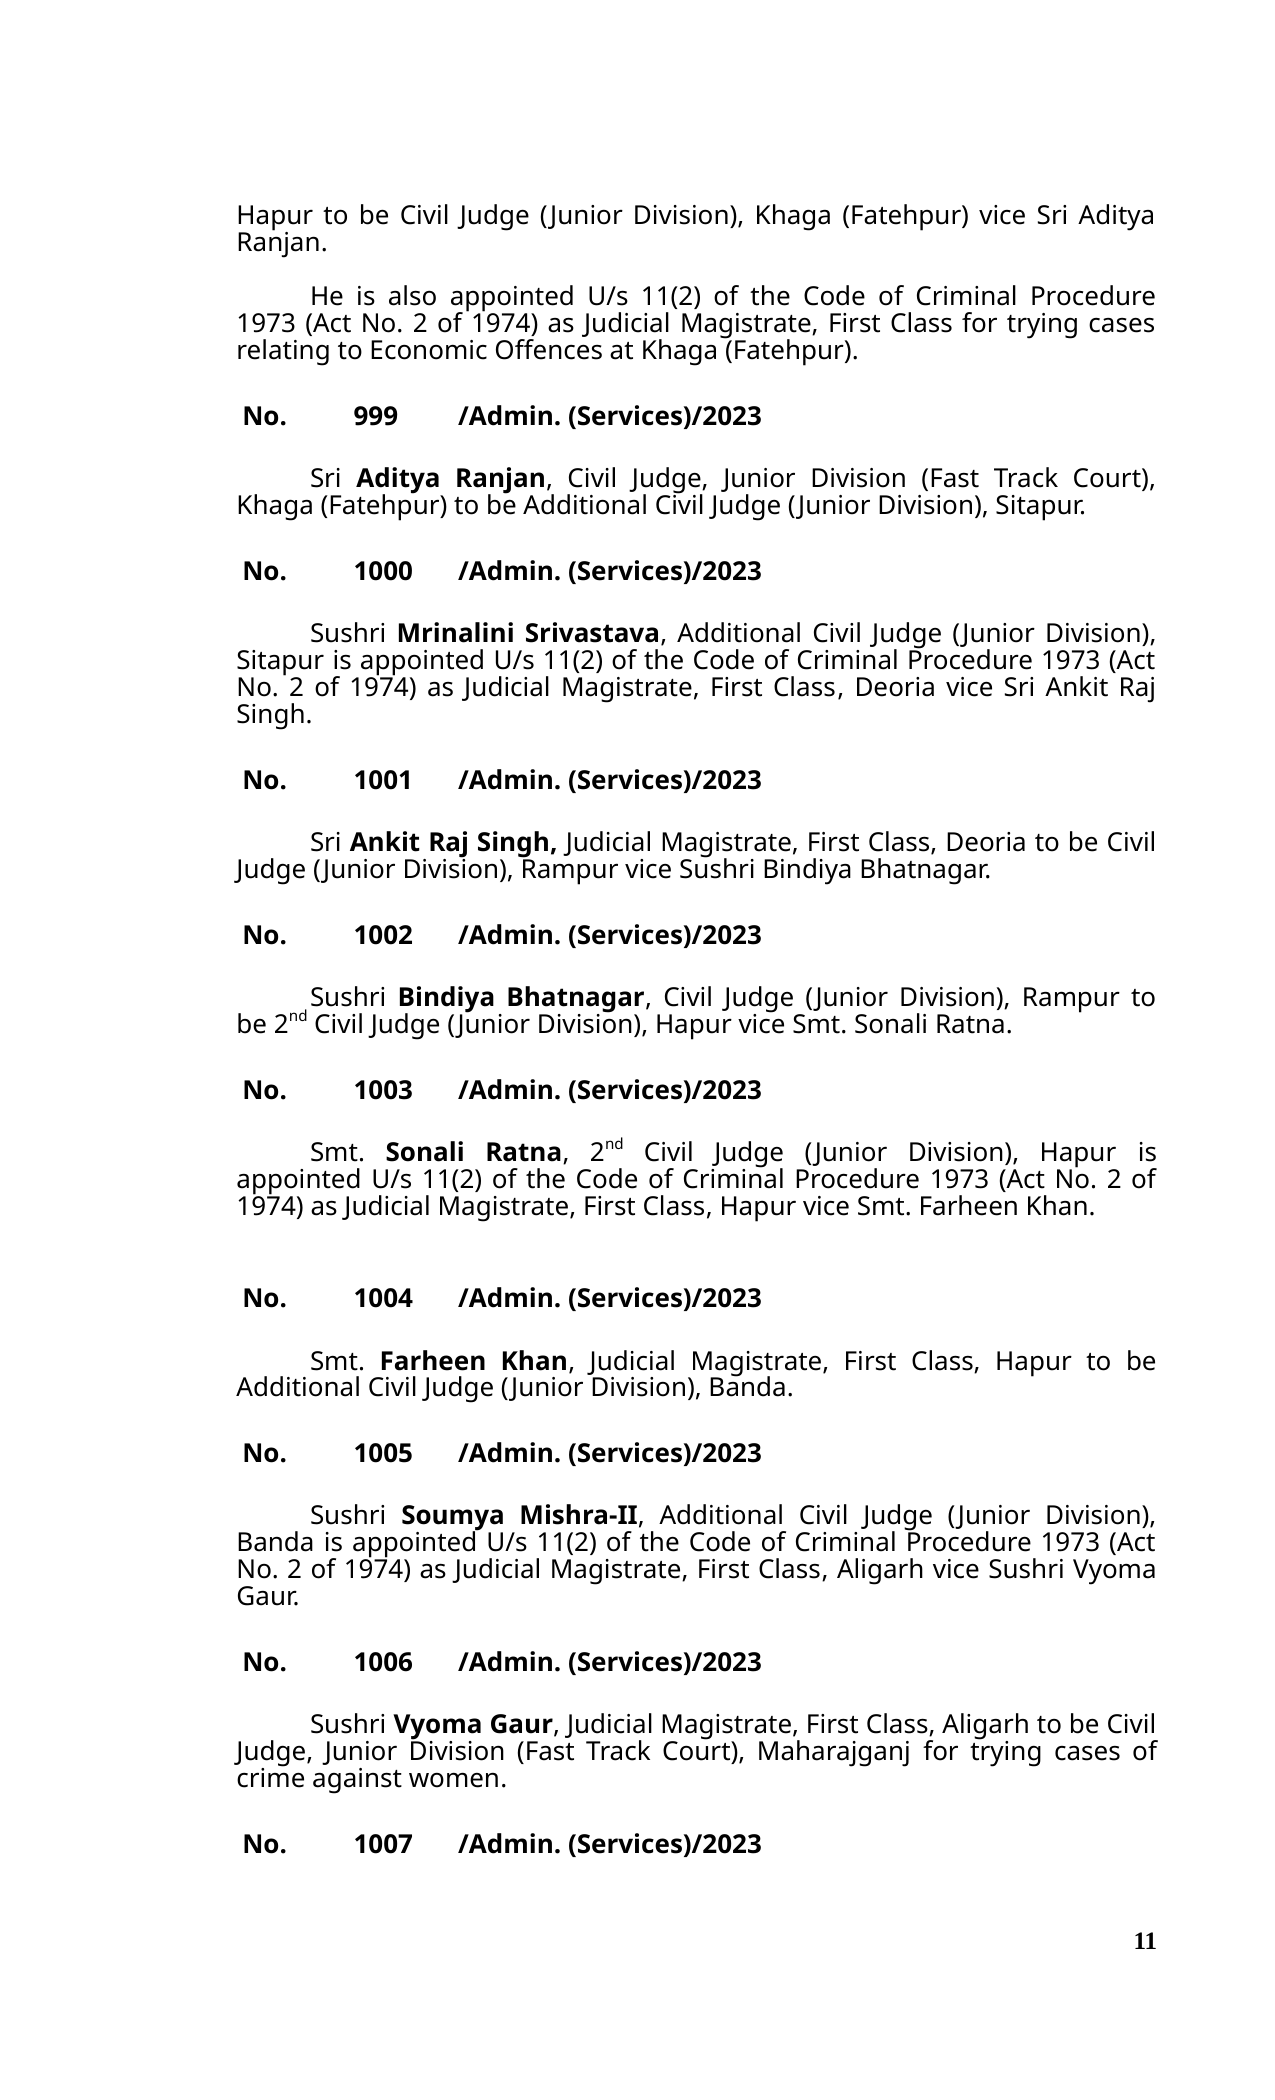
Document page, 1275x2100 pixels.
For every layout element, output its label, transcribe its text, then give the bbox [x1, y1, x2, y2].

table_header /Admin. (Services)/2023 [452, 756, 837, 803]
table_header /Admin. (Services)/2023 [452, 1820, 837, 1867]
table_header [310, 756, 452, 803]
table_header No. [236, 1820, 310, 1867]
table_header No. [236, 1429, 310, 1476]
table_header [310, 1638, 452, 1685]
table_header No. [236, 756, 310, 803]
table_header /Admin. (Services)/2023 [452, 1066, 837, 1112]
text Sri Ankit Raj Singh, Judicial Magistrate, First Class, Deoria to be Civil Judge (Junior Division), Rampur vice Sushri Bindiya Bhatnagar. [236, 830, 1157, 884]
table_header [310, 392, 452, 439]
table_header No. [236, 1066, 310, 1112]
table_header No. [236, 911, 310, 958]
table_header [310, 911, 452, 958]
table_header /Admin. (Services)/2023 [452, 1274, 837, 1321]
table_header No. [236, 547, 310, 594]
text Sushri Soumya Mishra-II, Additional Civil Judge (Junior Division), Banda is appointed U/s 11(2) of the Code of Criminal Procedure 1973 (Act No. 2 of 1974) as Judicial Magistrate, First Class, Aligarh vice Sushri Vyoma Gaur. [236, 1503, 1157, 1611]
text Hapur to be Civil Judge (Junior Division), Khaga (Fatehpur) vice Sri Aditya Ranjan. [236, 203, 1157, 257]
table_header No. [236, 1274, 310, 1321]
text Smt. Sonali Ratna, 2nd Civil Judge (Junior Division), Hapur is appointed U/s 11(2) of the Code of Criminal Procedure 1973 (Act No. 2 of 1974) as Judicial Magistrate, First Class, Hapur vice Smt. Farheen Khan. [236, 1139, 1157, 1220]
text Sri Aditya Ranjan, Civil Judge, Junior Division (Fast Track Court), Khaga (Fatehpur) to be Additional Civil Judge (Junior Division), Sitapur. [236, 466, 1157, 520]
table_header /Admin. (Services)/2023 [452, 547, 837, 594]
table_header [310, 1429, 452, 1476]
table_header /Admin. (Services)/2023 [452, 911, 837, 958]
table_header No. [236, 1638, 310, 1685]
table_header /Admin. (Services)/2023 [452, 1638, 837, 1685]
text He is also appointed U/s 11(2) of the Code of Criminal Procedure 1973 (Act No. 2 of 1974) as Judicial Magistrate, First Class for trying cases relating to Economic Offences at Khaga (Fatehpur). [236, 284, 1157, 365]
table_header [310, 1820, 452, 1867]
text Sushri Vyoma Gaur, Judicial Magistrate, First Class, Aligarh to be Civil Judge, Junior Division (Fast Track Court), Maharajganj for trying cases of crime against women. [236, 1712, 1157, 1793]
table_header [310, 1274, 452, 1321]
table_header No. [236, 392, 310, 439]
text Sushri Bindiya Bhatnagar, Civil Judge (Junior Division), Rampur to be 2nd Civil Judge (Junior Division), Hapur vice Smt. Sonali Ratna. [236, 984, 1157, 1038]
table_header /Admin. (Services)/2023 [452, 392, 837, 439]
table_header [310, 547, 452, 594]
table_header [310, 1066, 452, 1112]
text Smt. Farheen Khan, Judicial Magistrate, First Class, Hapur to be Additional Civil Judge (Junior Division), Banda. [236, 1348, 1157, 1402]
table_header /Admin. (Services)/2023 [452, 1429, 837, 1476]
text Sushri Mrinalini Srivastava, Additional Civil Judge (Junior Division), Sitapur is appointed U/s 11(2) of the Code of Criminal Procedure 1973 (Act No. 2 of 1974) as Judicial Magistrate, First Class, Deoria vice Sri Ankit Raj Singh. [236, 621, 1157, 729]
